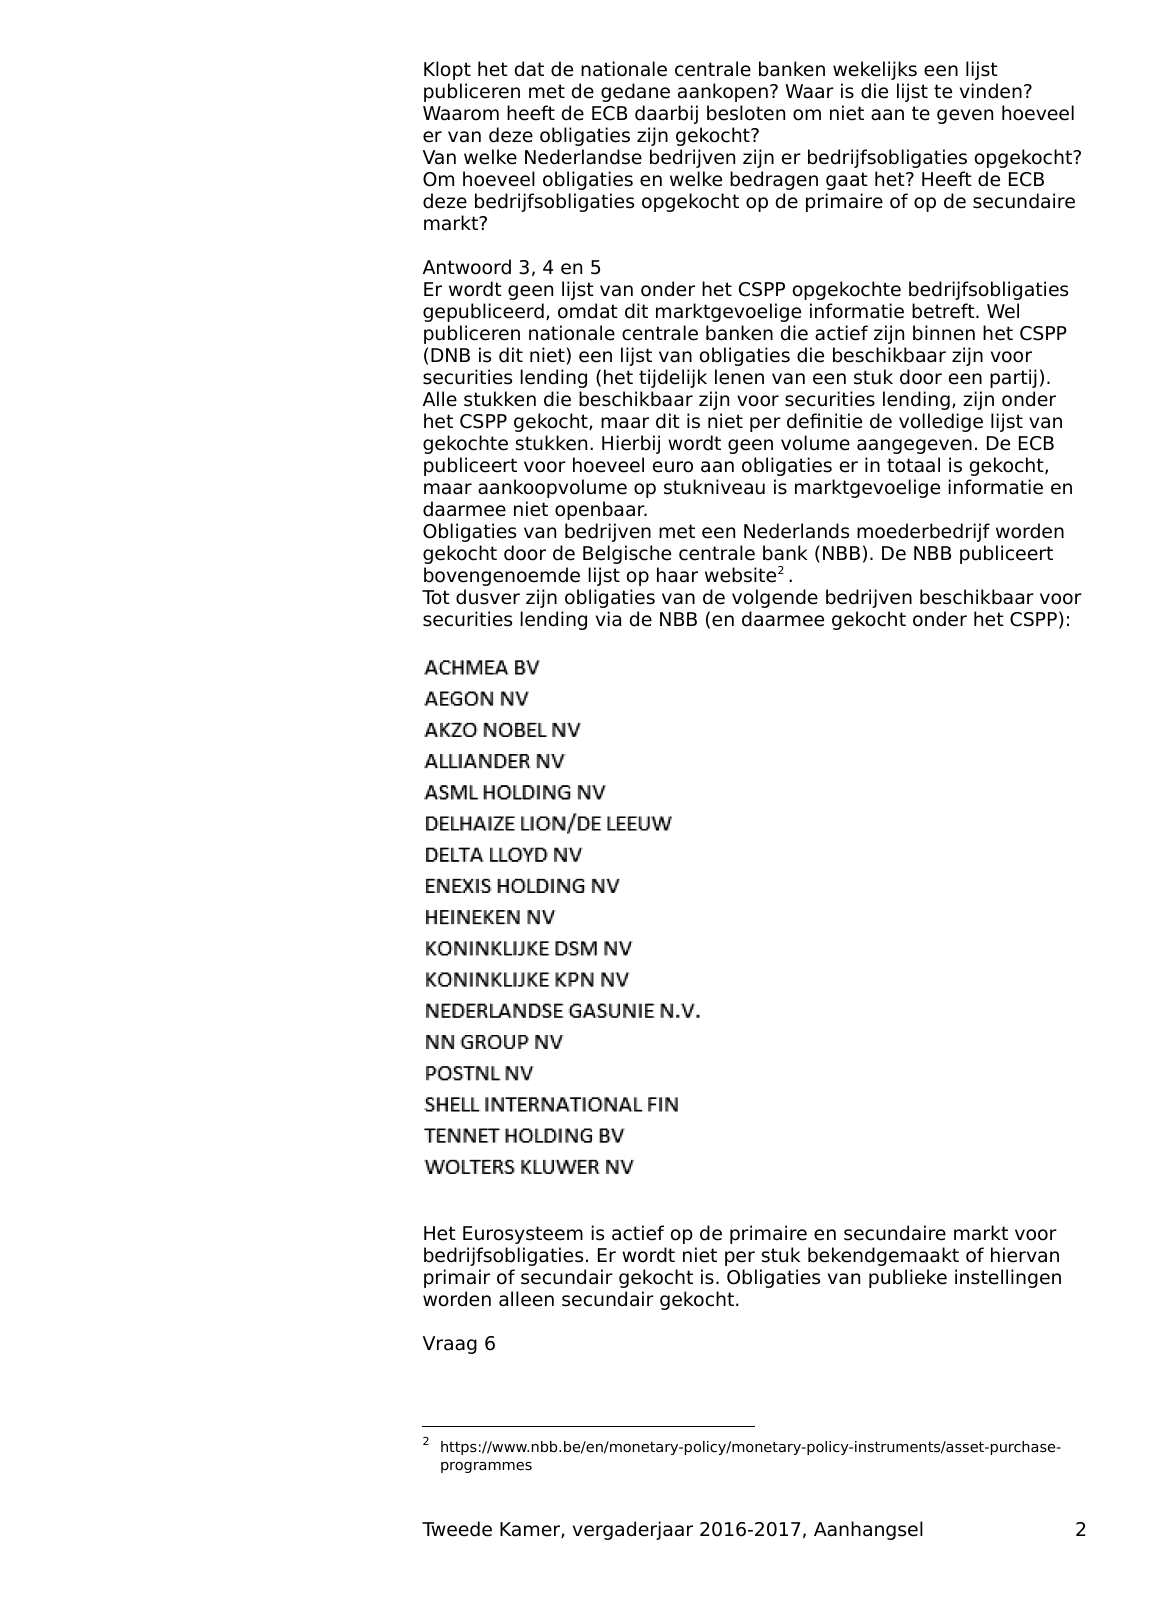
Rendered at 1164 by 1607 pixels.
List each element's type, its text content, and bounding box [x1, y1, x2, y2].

text Klopt het dat de nationale centrale banken wekelijks een lijst publiceren met de gedane aankopen? Waar is die lijst te vinden? Waarom heeft de ECB daarbij besloten om niet aan te geven hoeveel er van deze obligaties zijn gekocht? [422, 59, 1087, 147]
text Antwoord 3, 4 en 5 [422, 257, 1087, 279]
text Van welke Nederlandse bedrijven zijn er bedrijfsobligaties opgekocht? Om hoeveel obligaties en welke bedragen gaat het? Heeft de ECB deze bedrijfsobligaties opgekocht op de primaire of op de secundaire markt? [422, 147, 1087, 235]
text Vraag 6 [422, 1333, 1087, 1355]
text Obligaties van bedrijven met een Nederlands moederbedrijf worden gekocht door de Belgische centrale bank (NBB). De NBB publiceert bovengenoemde lijst op haar website. [422, 521, 1087, 587]
text https://www.nbb.be/en/monetary-policy/monetary-policy-instruments/asset-purchase-programmes [422, 1435, 1087, 1474]
text Er wordt geen lijst van onder het CSPP opgekochte bedrijfsobligaties gepubliceerd, omdat dit marktgevoelige informatie betreft. Wel publiceren nationale centrale banken die actief zijn binnen het CSPP (DNB is dit niet) een lijst van obligaties die beschikbaar zijn voor securities lending (het tijdelijk lenen van een stuk door een partij). Alle stukken die beschikbaar zijn voor securities lending, zijn onder het CSPP gekocht, maar dit is niet per definitie de volledige lijst van gekochte stukken. Hierbij wordt geen volume aangegeven. De ECB publiceert voor hoeveel euro aan obligaties er in totaal is gekocht, maar aankoopvolume op stukniveau is marktgevoelige informatie en daarmee niet openbaar. [422, 279, 1087, 521]
picture [422, 652, 706, 1179]
text Tot dusver zijn obligaties van de volgende bedrijven beschikbaar voor securities lending via de NBB (en daarmee gekocht onder het CSPP): [422, 587, 1087, 631]
text Het Eurosysteem is actief op de primaire en secundaire markt voor bedrijfsobligaties. Er wordt niet per stuk bekendgemaakt of hiervan primair of secundair gekocht is. Obligaties van publieke instellingen worden alleen secundair gekocht. [422, 1223, 1087, 1311]
